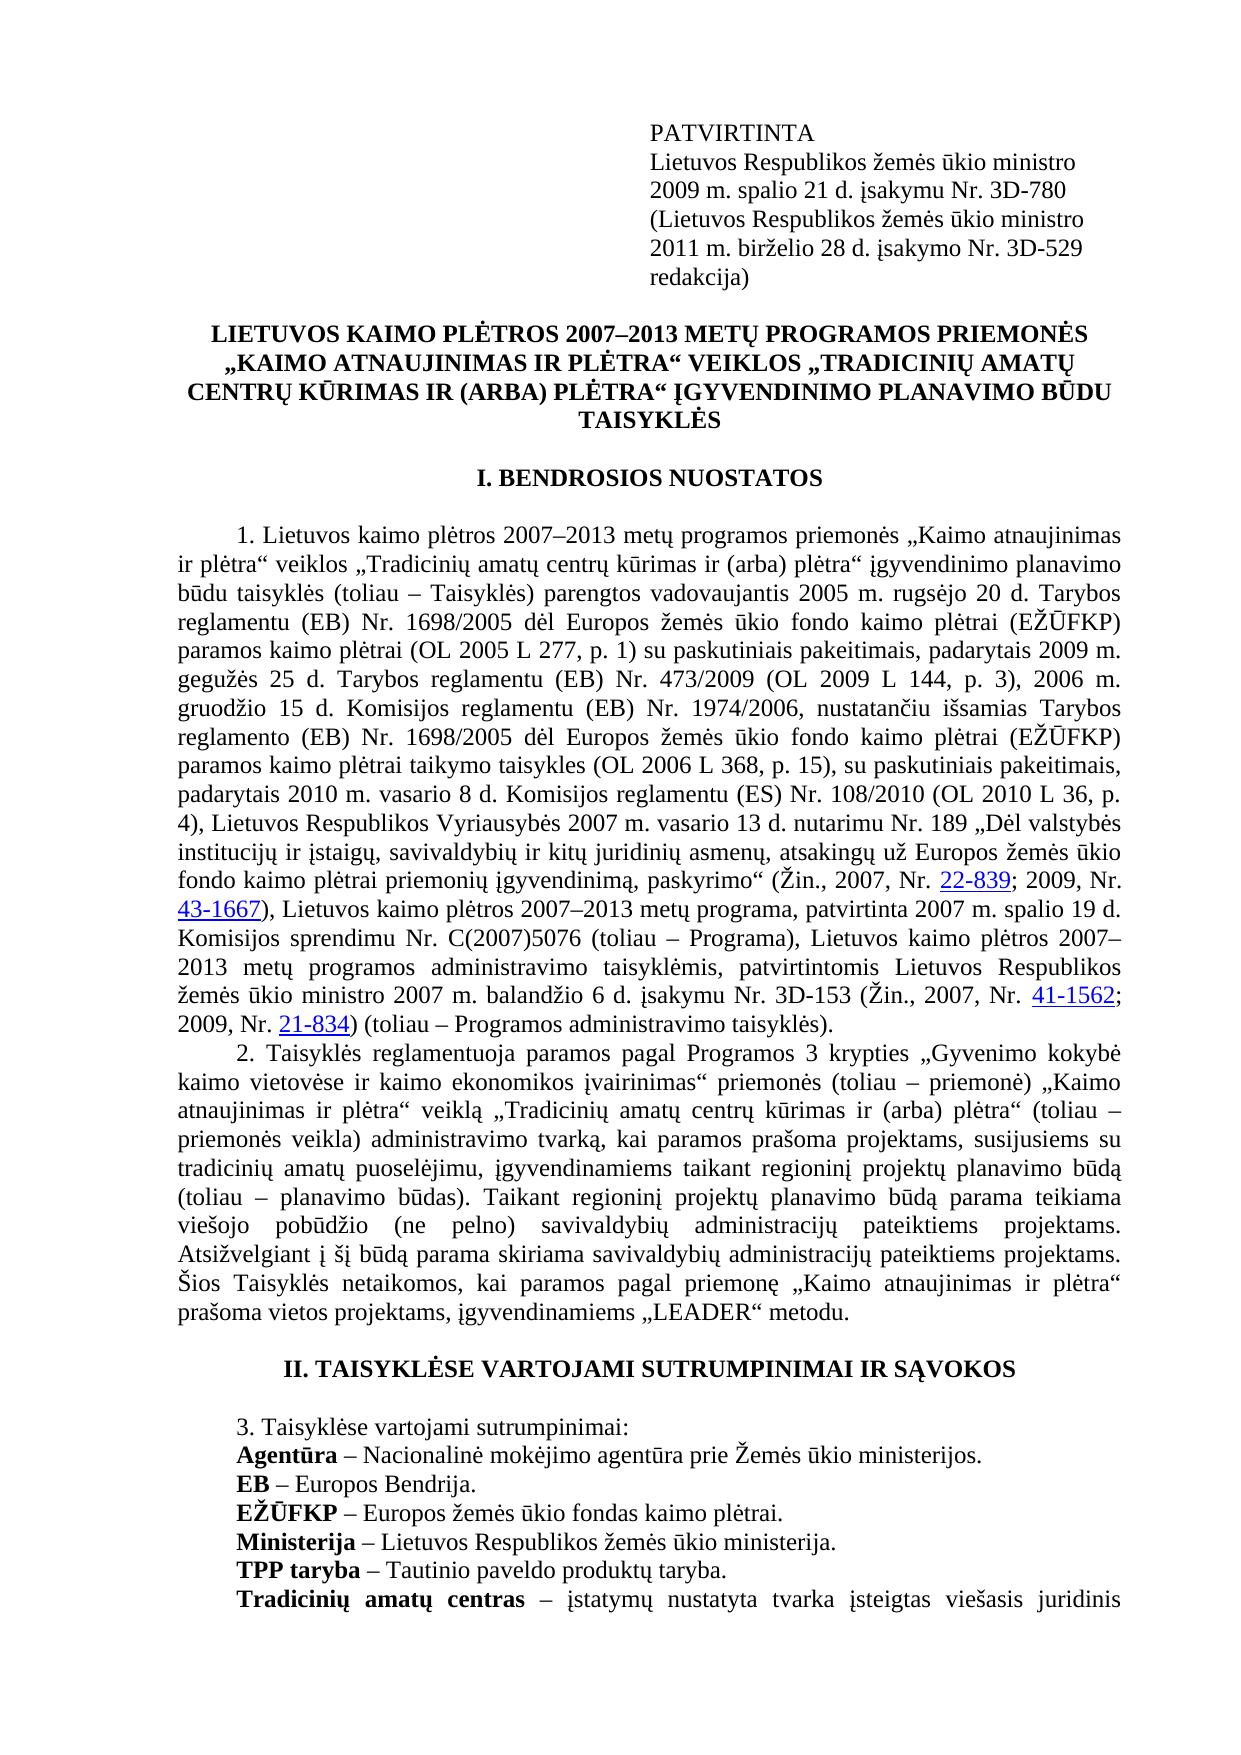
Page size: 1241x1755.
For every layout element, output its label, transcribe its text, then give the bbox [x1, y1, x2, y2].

text redakcija) [649, 262, 1122, 291]
text EŽŪFKP – Europos žemės ūkio fondas kaimo plėtrai. [177, 1498, 1122, 1527]
text 2009 m. spalio 21 d. įsakymu Nr. 3D-780 [649, 176, 1122, 204]
text EB – Europos Bendrija. [177, 1469, 1122, 1498]
text Tradicinių amatų centras – įstatymų nustatyta tvarka įsteigtas viešasis juridinis [177, 1584, 1122, 1613]
text LIETUVOS KAIMO PLĖTROS 2007–2013 METŲ PROGRAMOS PRIEMONĖS „KAIMO ATNAUJINIMAS IR PLĖTRA“ VEIKLOS „TRADICINIŲ AMATŲ CENTRŲ KŪRIMAS IR (ARBA) PLĖTRA“ ĮGYVENDINIMO PLANAVIMO BŪDU TAISYKLĖS [177, 319, 1122, 434]
text 2011 m. birželio 28 d. įsakymo Nr. 3D-529 [649, 233, 1122, 262]
text I. BENDROSIOS NUOSTATOS [177, 463, 1122, 492]
text 2. Taisyklės reglamentuoja paramos pagal Programos 3 krypties „Gyvenimo kokybė kaimo vietovėse ir kaimo ekonomikos įvairinimas“ priemonės (toliau – priemonė) „Kaimo atnaujinimas ir plėtra“ veiklą „Tradicinių amatų centrų kūrimas ir (arba) plėtra“ (toliau – priemonės veikla) administravimo tvarką, kai paramos prašoma projektams, susijusiems su tradicinių amatų puoselėjimu, įgyvendinamiems taikant regioninį projektų planavimo būdą (toliau – planavimo būdas). Taikant regioninį projektų planavimo būdą parama teikiama viešojo pobūdžio (ne pelno) savivaldybių administracijų pateiktiems projektams. Atsižvelgiant į šį būdą parama skiriama savivaldybių administracijų pateiktiems projektams. Šios Taisyklės netaikomos, kai paramos pagal priemonę „Kaimo atnaujinimas ir plėtra“ prašoma vietos projektams, įgyvendinamiems „LEADER“ metodu. [177, 1038, 1122, 1326]
text II. TAISYKLĖSE VARTOJAMI SUTRUMPINIMAI IR SĄVOKOS [177, 1354, 1122, 1383]
text Lietuvos Respublikos žemės ūkio ministro [649, 147, 1122, 176]
text (Lietuvos Respublikos žemės ūkio ministro [649, 204, 1122, 233]
text Ministerija – Lietuvos Respublikos žemės ūkio ministerija. [177, 1527, 1122, 1556]
text 3. Taisyklėse vartojami sutrumpinimai: [177, 1412, 1122, 1441]
text PATVIRTINTA [649, 118, 1122, 147]
text 1. Lietuvos kaimo plėtros 2007–2013 metų programos priemonės „Kaimo atnaujinimas ir plėtra“ veiklos „Tradicinių amatų centrų kūrimas ir (arba) plėtra“ įgyvendinimo planavimo būdu taisyklės (toliau – Taisyklės) parengtos vadovaujantis 2005 m. rugsėjo 20 d. Tarybos reglamentu (EB) Nr. 1698/2005 dėl Europos žemės ūkio fondo kaimo plėtrai (EŽŪFKP) paramos kaimo plėtrai (OL 2005 L 277, p. 1) su paskutiniais pakeitimais, padarytais 2009 m. gegužės 25 d. Tarybos reglamentu (EB) Nr. 473/2009 (OL 2009 L 144, p. 3), 2006 m. gruodžio 15 d. Komisijos reglamentu (EB) Nr. 1974/2006, nustatančiu išsamias Tarybos reglamento (EB) Nr. 1698/2005 dėl Europos žemės ūkio fondo kaimo plėtrai (EŽŪFKP) paramos kaimo plėtrai taikymo taisykles (OL 2006 L 368, p. 15), su paskutiniais pakeitimais, padarytais 2010 m. vasario 8 d. Komisijos reglamentu (ES) Nr. 108/2010 (OL 2010 L 36, p. 4), Lietuvos Respublikos Vyriausybės 2007 m. vasario 13 d. nutarimu Nr. 189 „Dėl valstybės institucijų ir įstaigų, savivaldybių ir kitų juridinių asmenų, atsakingų už Europos žemės ūkio fondo kaimo plėtrai priemonių įgyvendinimą, paskyrimo“ (Žin., 2007, Nr. 22-839; 2009, Nr. 43-1667), Lietuvos kaimo plėtros 2007–2013 metų programa, patvirtinta 2007 m. spalio 19 d. Komisijos sprendimu Nr. C(2007)5076 (toliau – Programa), Lietuvos kaimo plėtros 2007–2013 metų programos administravimo taisyklėmis, patvirtintomis Lietuvos Respublikos žemės ūkio ministro 2007 m. balandžio 6 d. įsakymu Nr. 3D-153 (Žin., 2007, Nr. 41-1562; 2009, Nr. 21-834) (toliau – Programos administravimo taisyklės). [177, 521, 1122, 1038]
text Agentūra – Nacionalinė mokėjimo agentūra prie Žemės ūkio ministerijos. [177, 1441, 1122, 1469]
text TPP taryba – Tautinio paveldo produktų taryba. [177, 1556, 1122, 1584]
